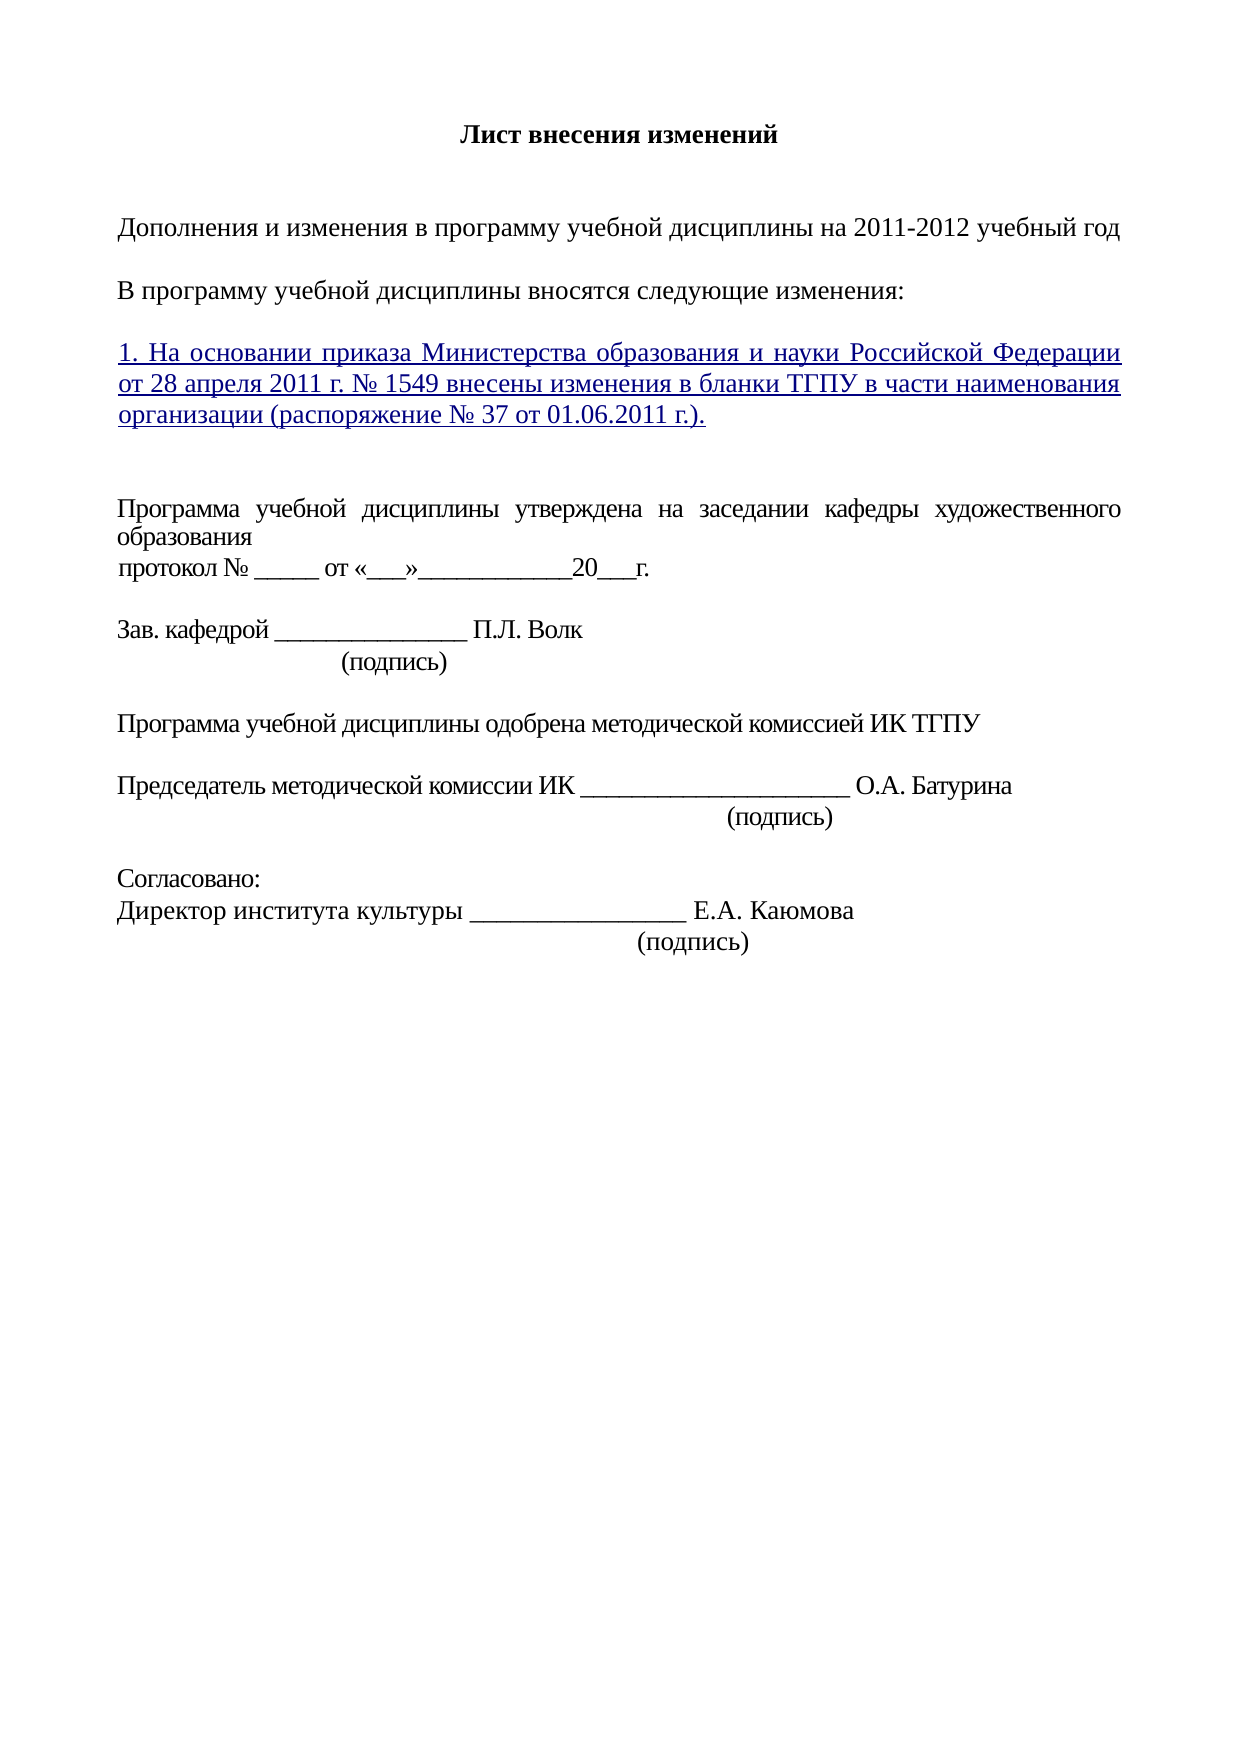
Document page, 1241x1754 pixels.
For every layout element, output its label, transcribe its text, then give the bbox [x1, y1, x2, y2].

text от 28 апреля 2011 г. № 1549 внесены изменения в бланки ТГПУ в части наименования организации (распоряжение № 37 от 01.06.2011 г.). [118, 365, 1122, 429]
text В программу учебной дисциплины вносятся следующие изменения: [117, 274, 1122, 305]
text Согласовано: [117, 863, 1122, 894]
text Программа учебной дисциплины одобрена методической комиссией ИК ТГПУ [117, 707, 1122, 738]
text Программа учебной дисциплины утверждена на заседании кафедры художественного образования [117, 492, 1122, 551]
text Директор института культуры ________________ Е.А. Каюмова [117, 894, 1122, 925]
text Дополнения и изменения в программу учебной дисциплины на 2011-2012 учебный год [117, 212, 1122, 243]
text Лист внесения изменений [117, 118, 1122, 149]
text протокол № _____ от «___»____________20___г. [118, 551, 1122, 582]
text 1. На основании приказа Министерства образования и науки Российской Федерации [118, 336, 1122, 363]
text Зав. кафедрой _______________ П.Л. Волк [117, 613, 1122, 644]
text (подпись) [117, 800, 1122, 831]
text (подпись) [117, 644, 1122, 676]
text Председатель методической комиссии ИК _____________________ О.А. Батурина [117, 769, 1122, 800]
text (подпись) [117, 925, 1122, 956]
